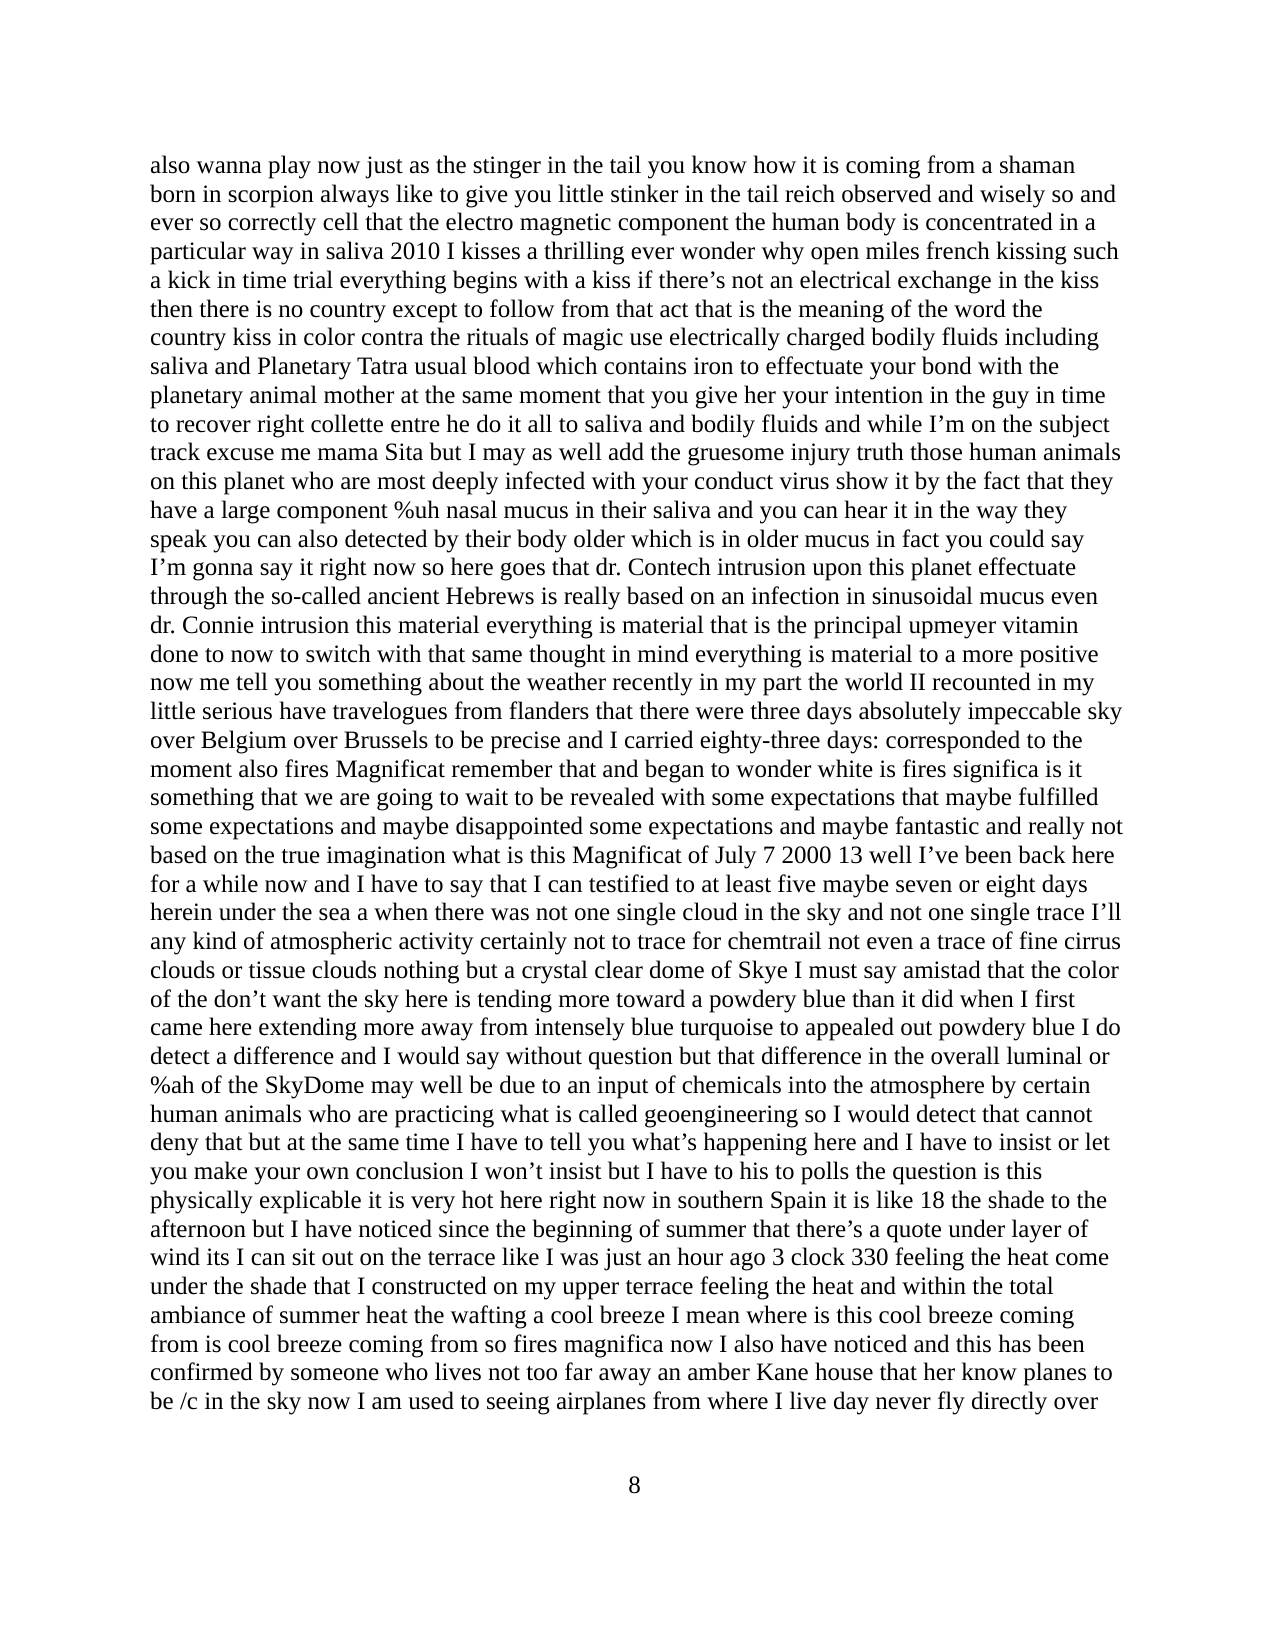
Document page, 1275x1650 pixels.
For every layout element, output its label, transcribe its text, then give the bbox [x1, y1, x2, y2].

text also wanna play now just as the stinger in the tail you know how it is coming from a shaman born in scorpion always like to give you little stinker in the tail reich observed and wisely so and ever so correctly cell that the electro magnetic component the human body is concentrated in a particular way in saliva 2010 I kisses a thrilling ever wonder why open miles french kissing such a kick in time trial everything begins with a kiss if there’s not an electrical exchange in the kiss then there is no country except to follow from that act that is the meaning of the word the country kiss in color contra the rituals of magic use electrically charged bodily fluids including saliva and Planetary Tatra usual blood which contains iron to effectuate your bond with the planetary animal mother at the same moment that you give her your intention in the guy in time to recover right collette entre he do it all to saliva and bodily fluids and while I’m on the subject track excuse me mama Sita but I may as well add the gruesome injury truth those human animals on this planet who are most deeply infected with your conduct virus show it by the fact that they have a large component %uh nasal mucus in their saliva and you can hear it in the way they speak you can also detected by their body older which is in older mucus in fact you could say I’m gonna say it right now so here goes that dr. Contech intrusion upon this planet effectuate through the so-called ancient Hebrews is really based on an infection in sinusoidal mucus even dr. Connie intrusion this material everything is material that is the principal upmeyer vitamin done to now to switch with that same thought in mind everything is material to a more positive now me tell you something about the weather recently in my part the world II recounted in my little serious have travelogues from flanders that there were three days absolutely impeccable sky over Belgium over Brussels to be precise and I carried eighty-three days: corresponded to the moment also fires Magnificat remember that and began to wonder white is fires significa is it something that we are going to wait to be revealed with some expectations that maybe fulfilled some expectations and maybe disappointed some expectations and maybe fantastic and really not based on the true imagination what is this Magnificat of July 7 2000 13 well I’ve been back here for a while now and I have to say that I can testified to at least five maybe seven or eight days herein under the sea a when there was not one single cloud in the sky and not one single trace I’ll any kind of atmospheric activity certainly not to trace for chemtrail not even a trace of fine cirrus clouds or tissue clouds nothing but a crystal clear dome of Skye I must say amistad that the color of the don’t want the sky here is tending more toward a powdery blue than it did when I first came here extending more away from intensely blue turquoise to appealed out powdery blue I do detect a difference and I would say without question but that difference in the overall luminal or %ah of the SkyDome may well be due to an input of chemicals into the atmosphere by certain human animals who are practicing what is called geoengineering so I would detect that cannot deny that but at the same time I have to tell you what’s happening here and I have to insist or let you make your own conclusion I won’t insist but I have to his to polls the question is this physically explicable it is very hot here right now in southern Spain it is like 18 the shade to the afternoon but I have noticed since the beginning of summer that there’s a quote under layer of wind its I can sit out on the terrace like I was just an hour ago 3 clock 330 feeling the heat come under the shade that I constructed on my upper terrace feeling the heat and within the total ambiance of summer heat the wafting a cool breeze I mean where is this cool breeze coming from is cool breeze coming from so fires magnifica now I also have noticed and this has been confirmed by someone who lives not too far away an amber Kane house that her know planes to be /c in the sky now I am used to seeing airplanes from where I live day never fly directly over [150, 150, 1125, 1415]
